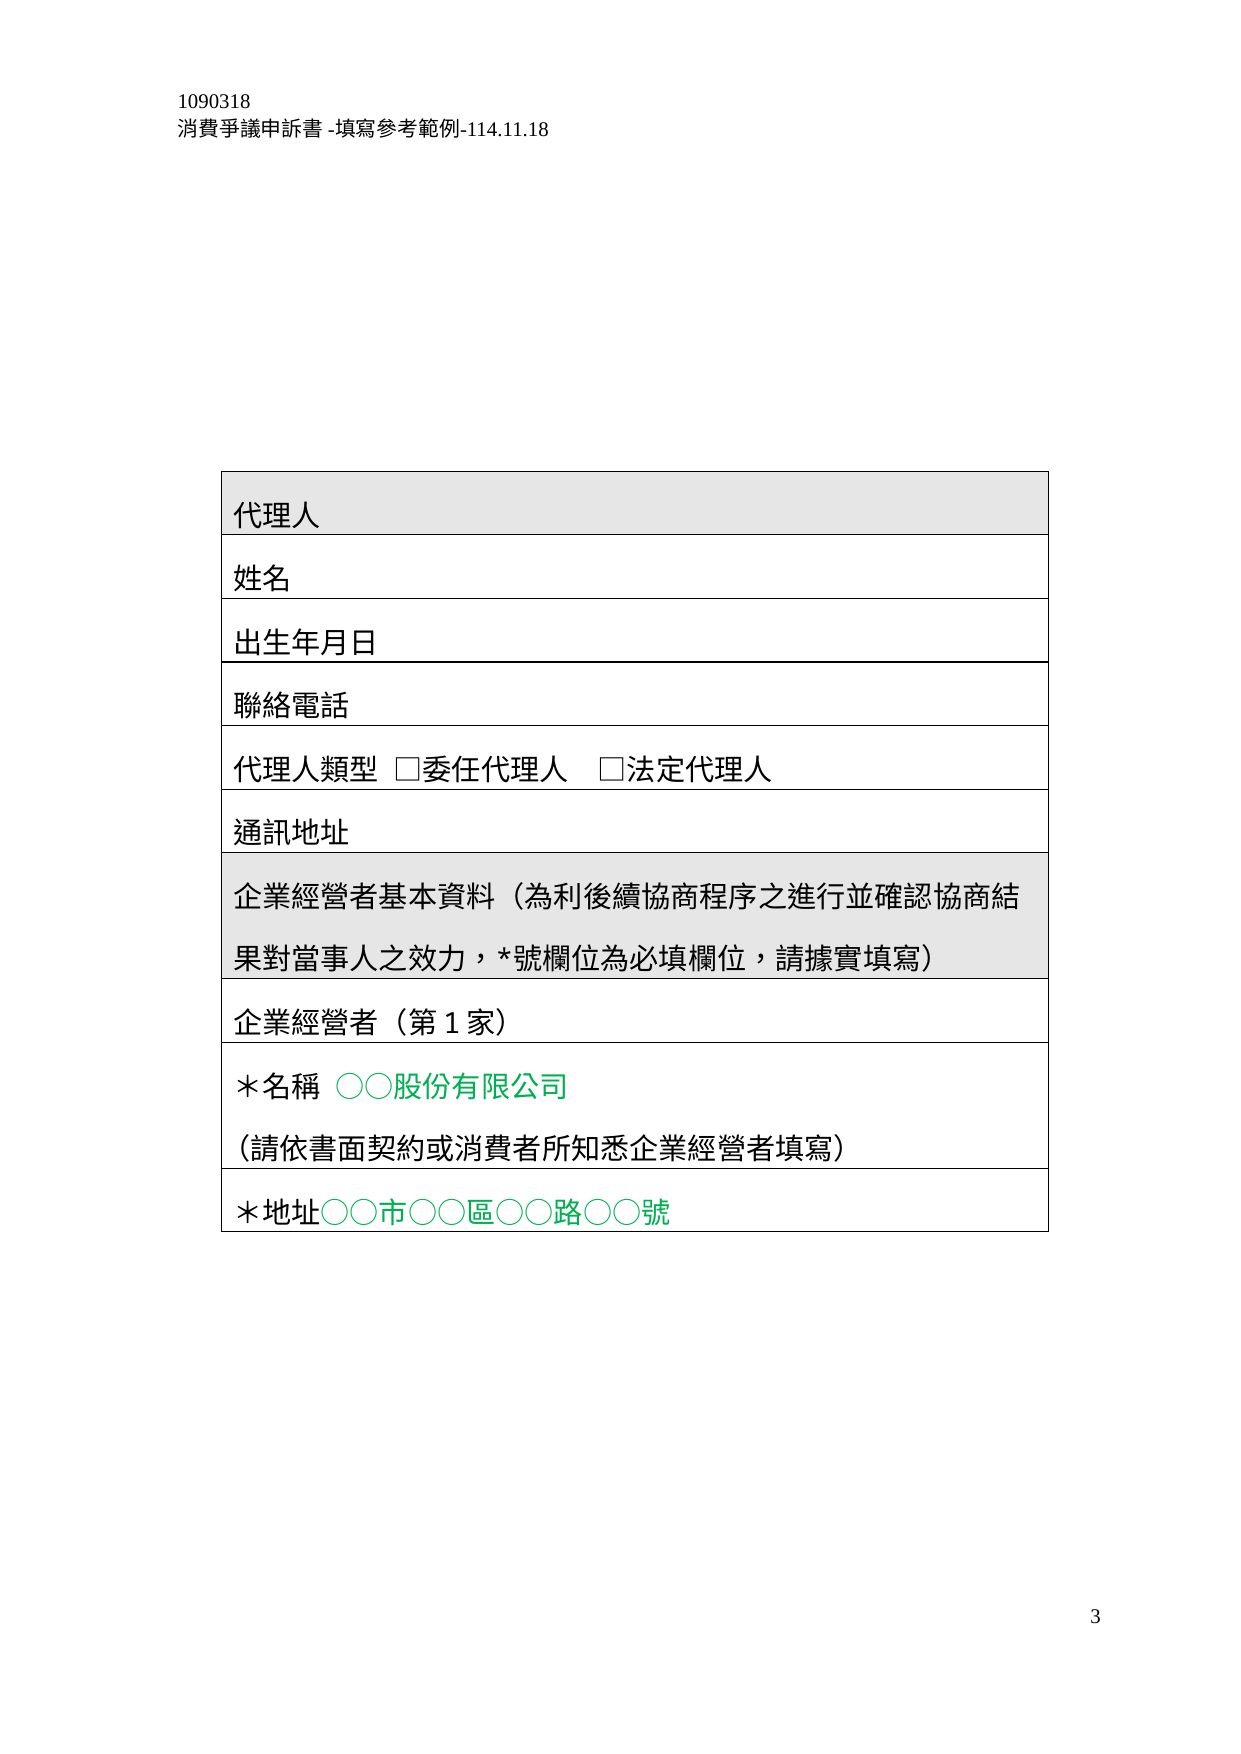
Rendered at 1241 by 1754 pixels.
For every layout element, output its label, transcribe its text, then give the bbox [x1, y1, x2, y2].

table_cell 通訊地址 [222, 790, 1048, 852]
table_cell 出生年月日 [222, 599, 1048, 661]
table_cell 代理人 [222, 472, 1048, 534]
table_cell 企業經營者基本資料（為利後續協商程序之進行並確認協商結果對當事人之效力，*號欄位為必填欄位，請據實填寫） [222, 853, 1048, 978]
table_cell 姓名 [222, 535, 1048, 598]
table_cell 企業經營者（第1家） [222, 979, 1048, 1042]
table_cell ＊名稱 ○○股份有限公司 （請依書面契約或消費者所知悉企業經營者填寫） [222, 1043, 1048, 1168]
table_cell ＊地址○○市○○區○○路○○號 [222, 1169, 1048, 1231]
table_cell 代理人類型 □委任代理人 □法定代理人 [222, 726, 1048, 788]
table_cell 聯絡電話 [222, 663, 1048, 725]
